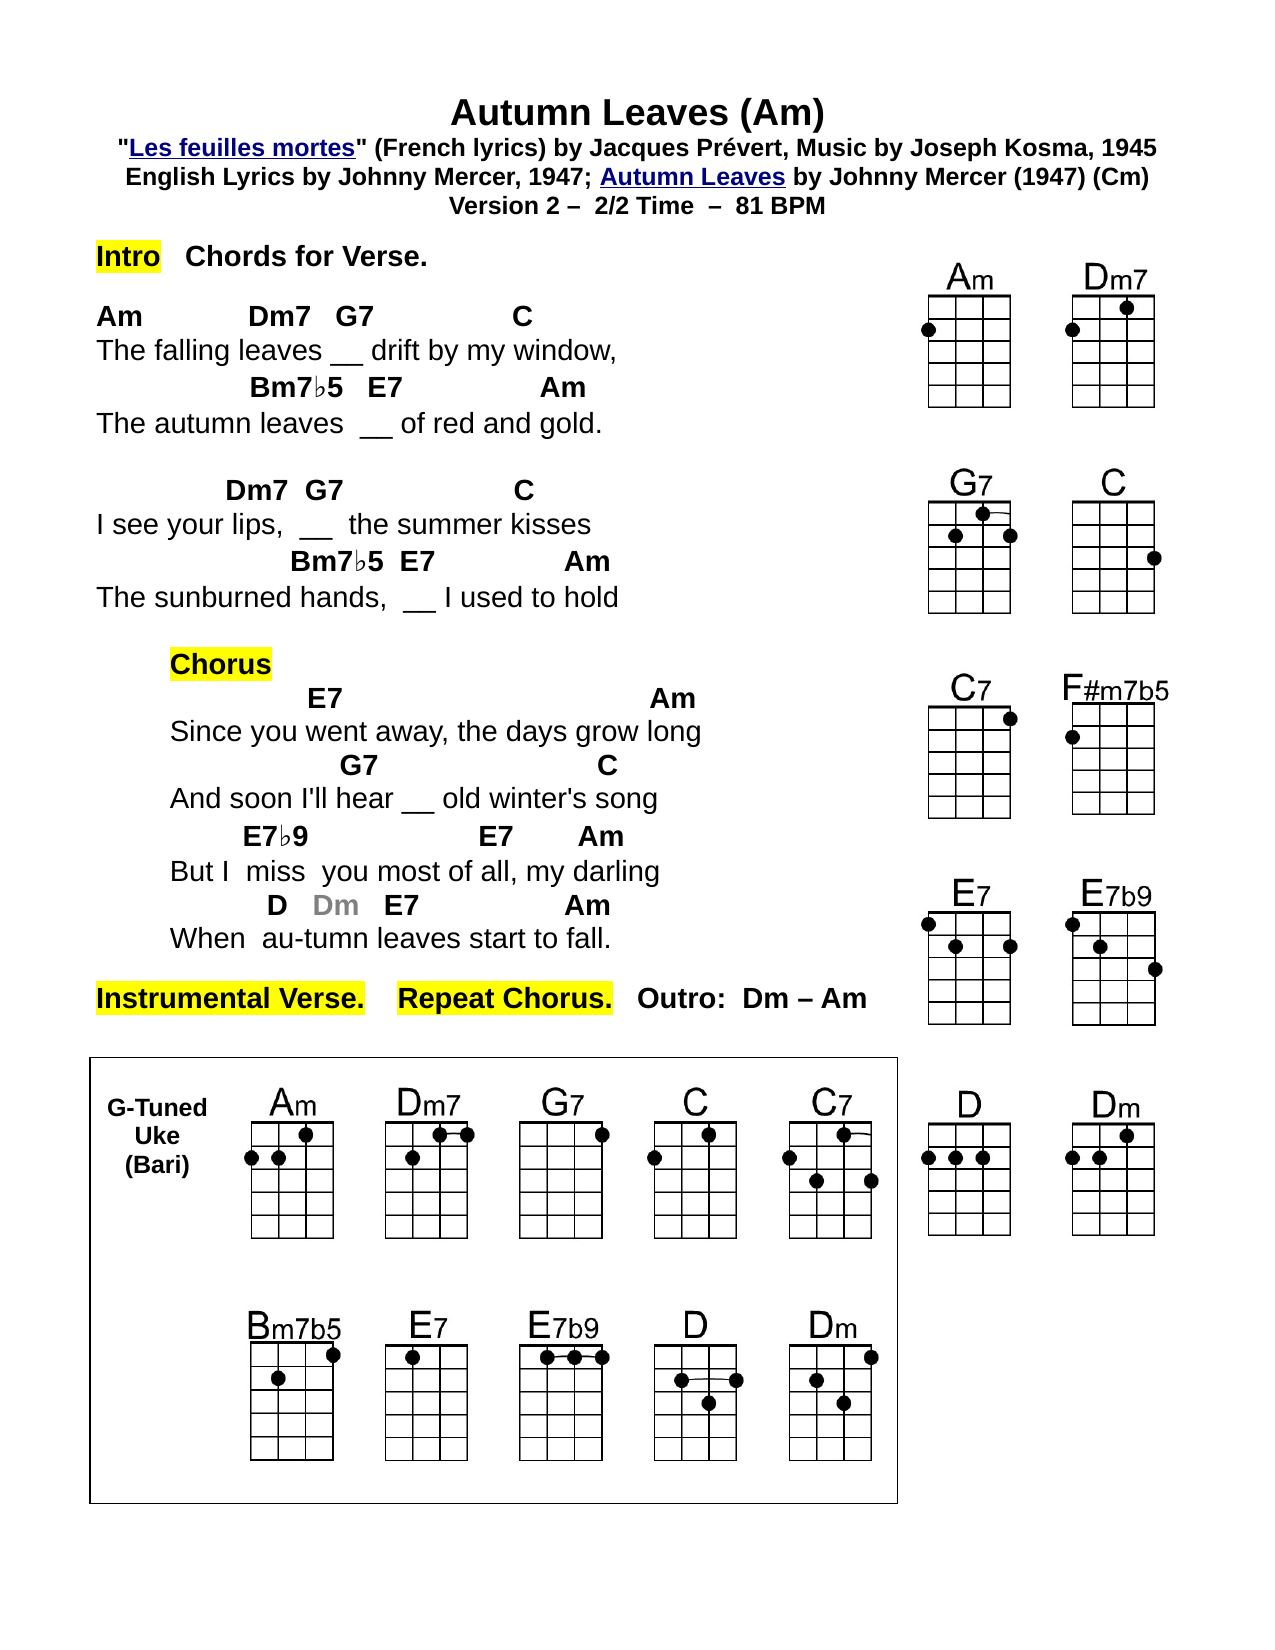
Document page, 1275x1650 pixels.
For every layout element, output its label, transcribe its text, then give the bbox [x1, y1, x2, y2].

picture [229, 1063, 355, 1261]
table_cell [359, 1058, 493, 1280]
table_header [1041, 234, 1185, 439]
picture [1050, 445, 1176, 635]
table_cell [897, 439, 1041, 645]
table_cell [359, 1280, 493, 1503]
picture [906, 445, 1032, 635]
text "Les feuilles mortes" (French lyrics) by Jacques Prévert, Music by Joseph Kosma, 1945 [90, 133, 1185, 162]
table_cell [1041, 645, 1185, 850]
picture [767, 1286, 893, 1483]
picture [1050, 239, 1176, 429]
picture [906, 239, 1032, 429]
picture [906, 856, 1032, 1046]
picture [497, 1286, 624, 1483]
picture [1050, 856, 1177, 1047]
table_cell [225, 1280, 359, 1503]
picture [497, 1063, 624, 1261]
text English Lyrics by Johnny Mercer, 1947; Autumn Leaves by Johnny Mercer (1947) (Cm) [90, 162, 1185, 191]
table_cell [494, 1058, 628, 1280]
table_cell [897, 850, 1041, 1057]
picture [363, 1063, 489, 1261]
picture [363, 1286, 489, 1483]
table_cell [1041, 1057, 1185, 1280]
table_cell [1041, 1280, 1185, 1503]
text Autumn Leaves (Am) [90, 90, 1185, 133]
table_cell [898, 1057, 1041, 1280]
table_cell [494, 1280, 628, 1503]
table_cell G-Tuned Uke (Bari) [91, 1058, 224, 1280]
picture [632, 1063, 758, 1261]
table_cell [1041, 850, 1185, 1057]
table_cell [763, 1280, 897, 1503]
picture [1050, 650, 1176, 836]
picture [228, 1286, 355, 1483]
picture [632, 1286, 758, 1483]
picture [906, 1067, 1032, 1257]
table_cell [91, 1280, 224, 1503]
picture [906, 650, 1032, 840]
table_header Intro Chords for Verse. Am Dm7 G7 C The falling leaves __ drift by my window, Bm7♭5 E7 Am The autumn leaves __ of red and gold. Dm7 G7 C I see your lips, __ the summer kisses Bm7♭5 E7 Am The sunburned hands, __ I used to hold Chorus E7 Am Since you went away, the days grow long G7 C And soon I'll hear __ old winter's song E7♭9 E7 Am But I miss you most of all, my darling D Dm E7 Am When au-tumn leaves start to fall. Instrumental Verse. Repeat Chorus. Outro: Dm – Am [90, 234, 897, 1057]
text Version 2 – 2/2 Time – 81 BPM [90, 191, 1185, 219]
table_cell [628, 1058, 762, 1280]
table_cell [628, 1280, 762, 1503]
table_header [897, 234, 1041, 439]
picture [767, 1063, 893, 1261]
table_cell [1041, 439, 1185, 645]
table_cell [763, 1058, 897, 1280]
table_cell [897, 645, 1041, 850]
table_cell [898, 1280, 1041, 1503]
table_cell [225, 1058, 359, 1280]
picture [1050, 1067, 1176, 1257]
